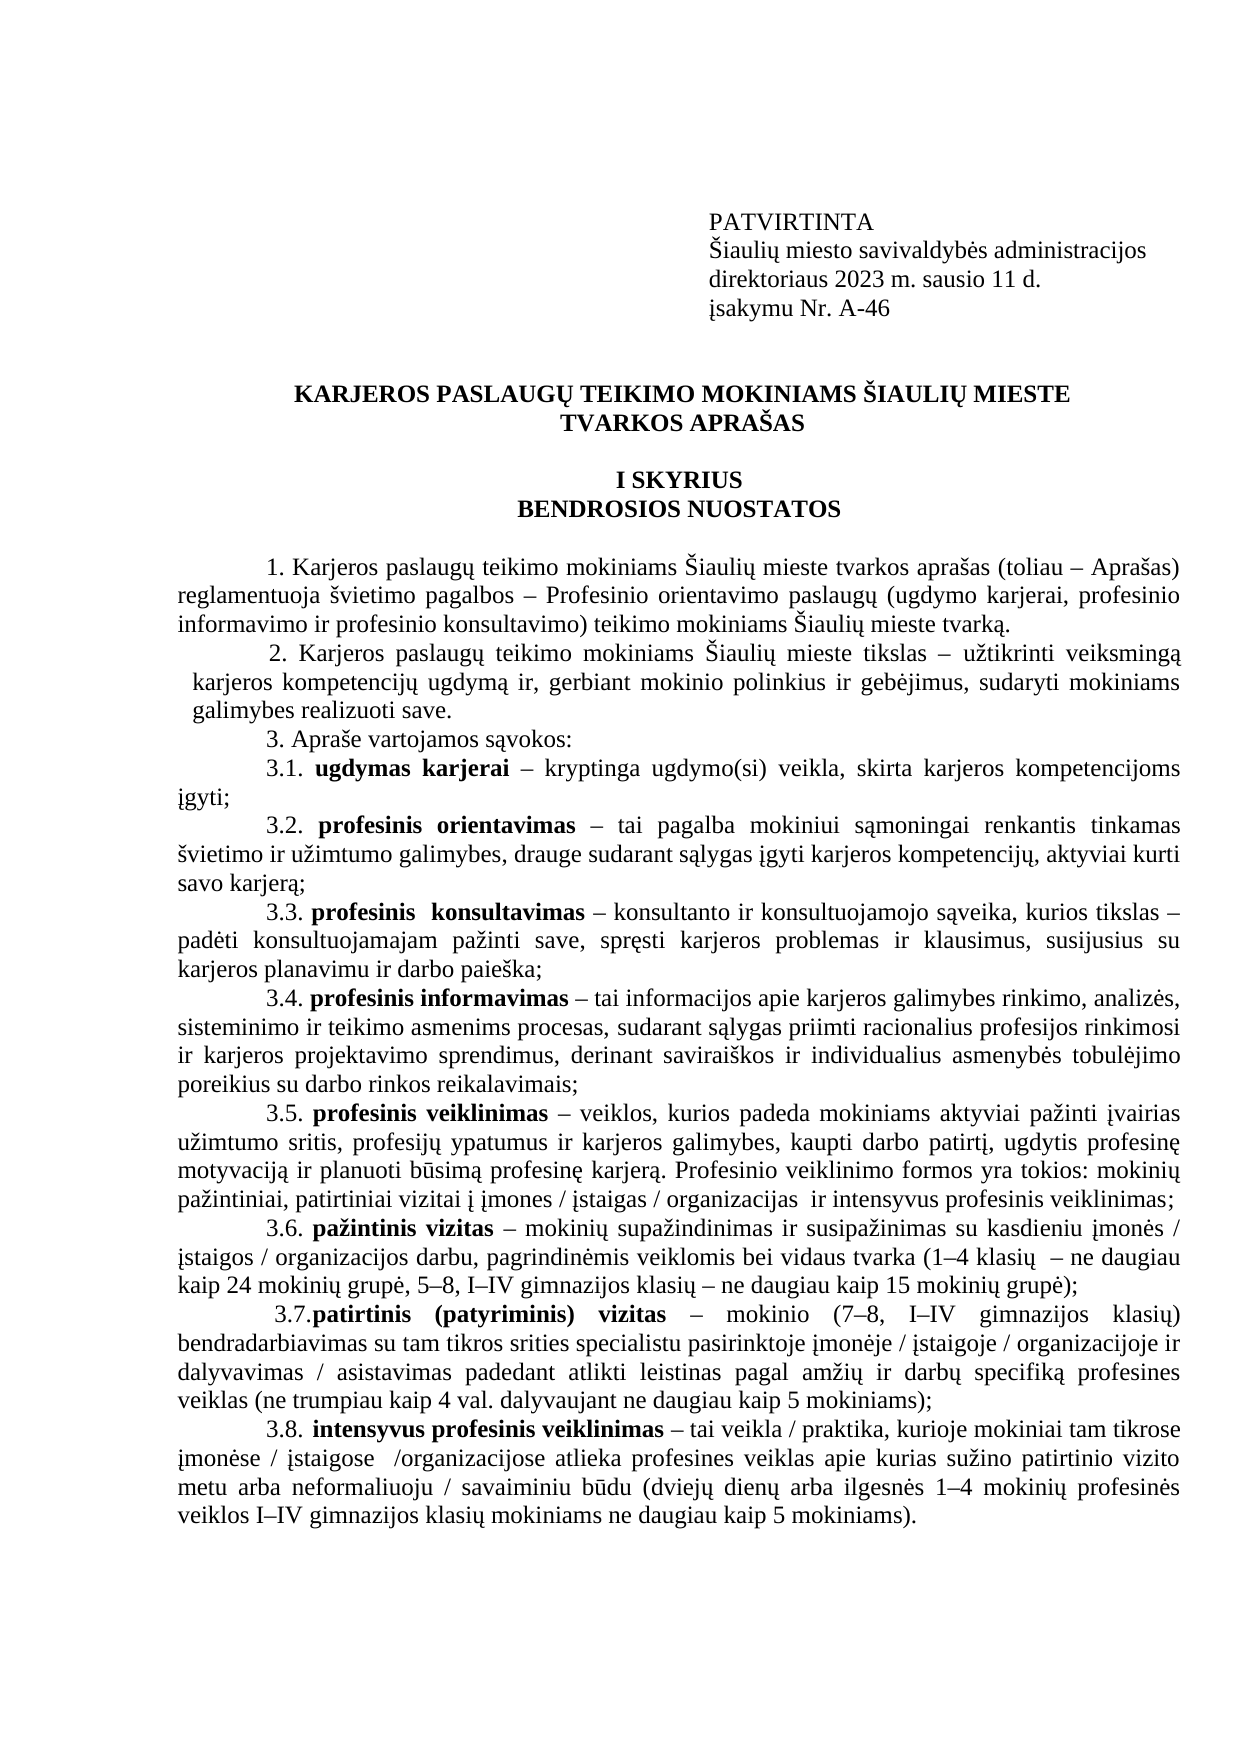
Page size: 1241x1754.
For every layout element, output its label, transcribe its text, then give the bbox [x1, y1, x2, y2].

text 3. Apraše vartojamos sąvokos: [177, 724, 1181, 753]
text direktoriaus 2023 m. sausio 11 d. [177, 264, 1181, 293]
text Šiaulių miesto savivaldybės administracijos [177, 235, 1181, 264]
text 3.2. profesinis orientavimas – tai pagalba mokiniui sąmoningai renkantis tinkamas švietimo ir užimtumo galimybes, drauge sudarant sąlygas įgyti karjeros kompetencijų, aktyviai kurti savo karjerą; [177, 810, 1181, 897]
text 3.8. intensyvus profesinis veiklinimas – tai veikla / praktika, kurioje mokiniai tam tikrose įmonėse / įstaigose /organizacijose atlieka profesines veiklas apie kurias sužino patirtinio vizito metu arba neformaliuoju / savaiminiu būdu (dviejų dienų arba ilgesnės 1–4 mokinių profesinės veiklos I–IV gimnazijos klasių mokiniams ne daugiau kaip 5 mokiniams). [177, 1414, 1181, 1529]
text 2. Karjeros paslaugų teikimo mokiniams Šiaulių mieste tikslas – užtikrinti veiksmingą karjeros kompetencijų ugdymą ir, gerbiant mokinio polinkius ir gebėjimus, sudaryti mokiniams galimybes realizuoti save. [192, 638, 1181, 724]
text KARJEROS PASLAUGŲ TEIKIMO MOKINIAMS ŠIAULIŲ MIESTE [177, 379, 1181, 408]
text 3.4. profesinis informavimas – tai informacijos apie karjeros galimybes rinkimo, analizės, sisteminimo ir teikimo asmenims procesas, sudarant sąlygas priimti racionalius profesijos rinkimosi ir karjeros projektavimo sprendimus, derinant saviraiškos ir individualius asmenybės tobulėjimo poreikius su darbo rinkos reikalavimais; [177, 983, 1181, 1098]
text PATVIRTINTA [177, 207, 1181, 235]
text BENDROSIOS NUOSTATOS [177, 494, 1181, 523]
text 1. Karjeros paslaugų teikimo mokiniams Šiaulių mieste tvarkos aprašas (toliau – Aprašas) reglamentuoja švietimo pagalbos – Profesinio orientavimo paslaugų (ugdymo karjerai, profesinio informavimo ir profesinio konsultavimo) teikimo mokiniams Šiaulių mieste tvarką. [177, 552, 1181, 638]
text 3.7. patirtinis (patyriminis) vizitas – mokinio (7–8, I–IV gimnazijos klasių) bendradarbiavimas su tam tikros srities specialistu pasirinktoje įmonėje / įstaigoje / organizacijoje ir dalyvavimas / asistavimas padedant atlikti leistinas pagal amžių ir darbų specifiką profesines veiklas (ne trumpiau kaip 4 val. dalyvaujant ne daugiau kaip 5 mokiniams); [177, 1299, 1181, 1414]
text 3.1. ugdymas karjerai – kryptinga ugdymo(si) veikla, skirta karjeros kompetencijoms įgyti; [177, 753, 1181, 810]
text I SKYRIUS [177, 465, 1181, 494]
text 3.5. profesinis veiklinimas – veiklos, kurios padeda mokiniams aktyviai pažinti įvairias užimtumo sritis, profesijų ypatumus ir karjeros galimybes, kaupti darbo patirtį, ugdytis profesinę motyvaciją ir planuoti būsimą profesinę karjerą. Profesinio veiklinimo formos yra tokios: mokinių pažintiniai, patirtiniai vizitai į įmones / įstaigas / organizacijas ir intensyvus profesinis veiklinimas; [177, 1098, 1181, 1213]
text TVARKOS APRAŠAS [177, 408, 1181, 437]
text 3.3. profesinis konsultavimas – konsultanto ir konsultuojamojo sąveika, kurios tikslas – padėti konsultuojamajam pažinti save, spręsti karjeros problemas ir klausimus, susijusius su karjeros planavimu ir darbo paieška; [177, 897, 1181, 983]
text įsakymu Nr. A-46 [177, 293, 1181, 322]
text 3.6. pažintinis vizitas – mokinių supažindinimas ir susipažinimas su kasdieniu įmonės / įstaigos / organizacijos darbu, pagrindinėmis veiklomis bei vidaus tvarka (1–4 klasių – ne daugiau kaip 24 mokinių grupė, 5–8, I–IV gimnazijos klasių – ne daugiau kaip 15 mokinių grupė); [177, 1213, 1181, 1299]
